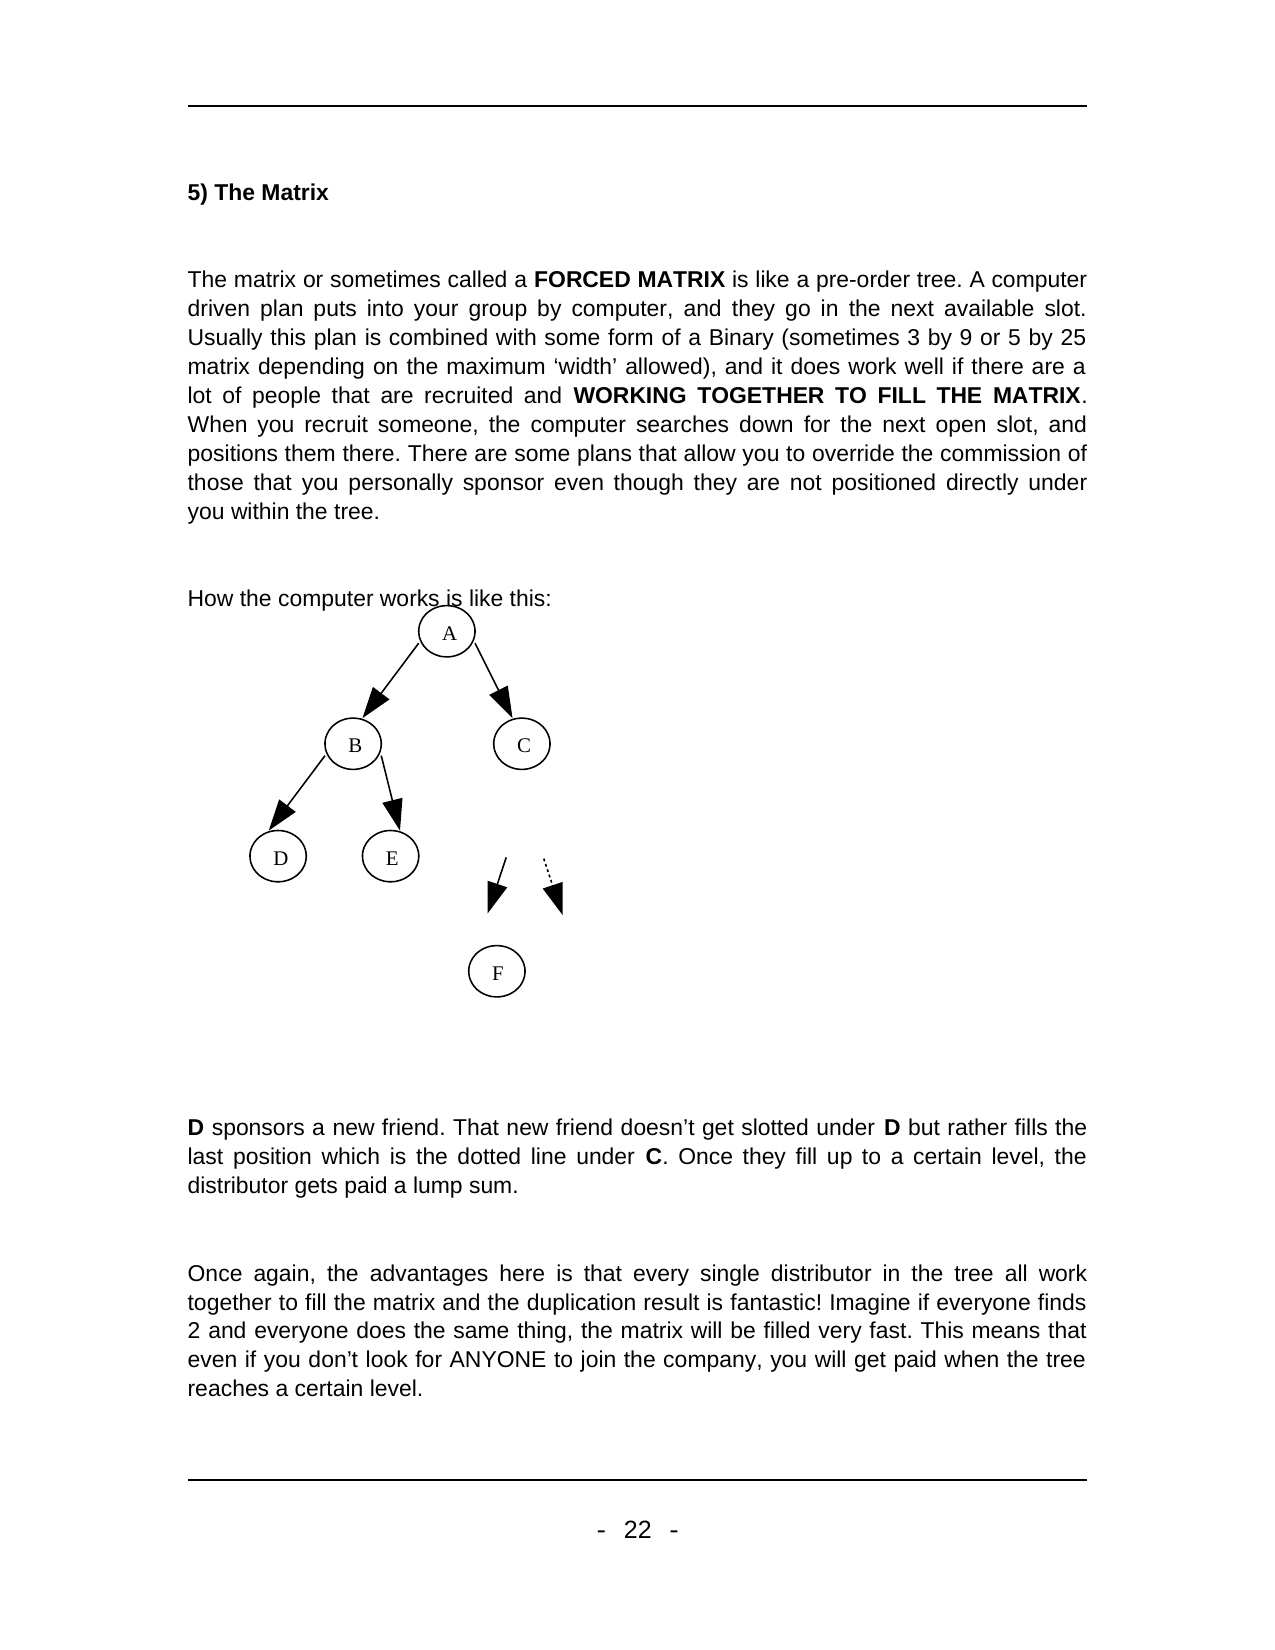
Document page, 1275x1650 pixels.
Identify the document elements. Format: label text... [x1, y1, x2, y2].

text 5) The Matrix [187, 179, 1087, 206]
text Once again, the advantages here is that every single distributor in the tree all work together to fill the matrix and the duplication result is fantastic! Imagine if everyone finds 2 and everyone does the same thing, the matrix will be filled very fast. This means that even if you don’t look for ANYONE to join the company, you will get paid when the tree reaches a certain level. [187, 1259, 1087, 1402]
text The matrix or sometimes called a FORCED MATRIX is like a pre-order tree. A computer driven plan puts into your group by computer, and they go in the next available slot. Usually this plan is combined with some form of a Binary (sometimes 3 by 9 or 5 by 25 matrix depending on the maximum ‘width’ allowed), and it does work well if there are a lot of people that are recruited and WORKING TOGETHER TO FILL THE MATRIX. When you recruit someone, the computer searches down for the next open slot, and positions them there. There are some plans that allow you to override the commission of those that you personally sponsor even though they are not positioned directly under you within the tree. [187, 266, 1087, 524]
text D sponsors a new friend. That new friend doesn’t get slotted under D but rather fills the last position which is the dotted line under C. Once they fill up to a certain level, the distributor gets paid a lump sum. [187, 1114, 1087, 1199]
text How the computer works is like this: [187, 585, 1087, 612]
